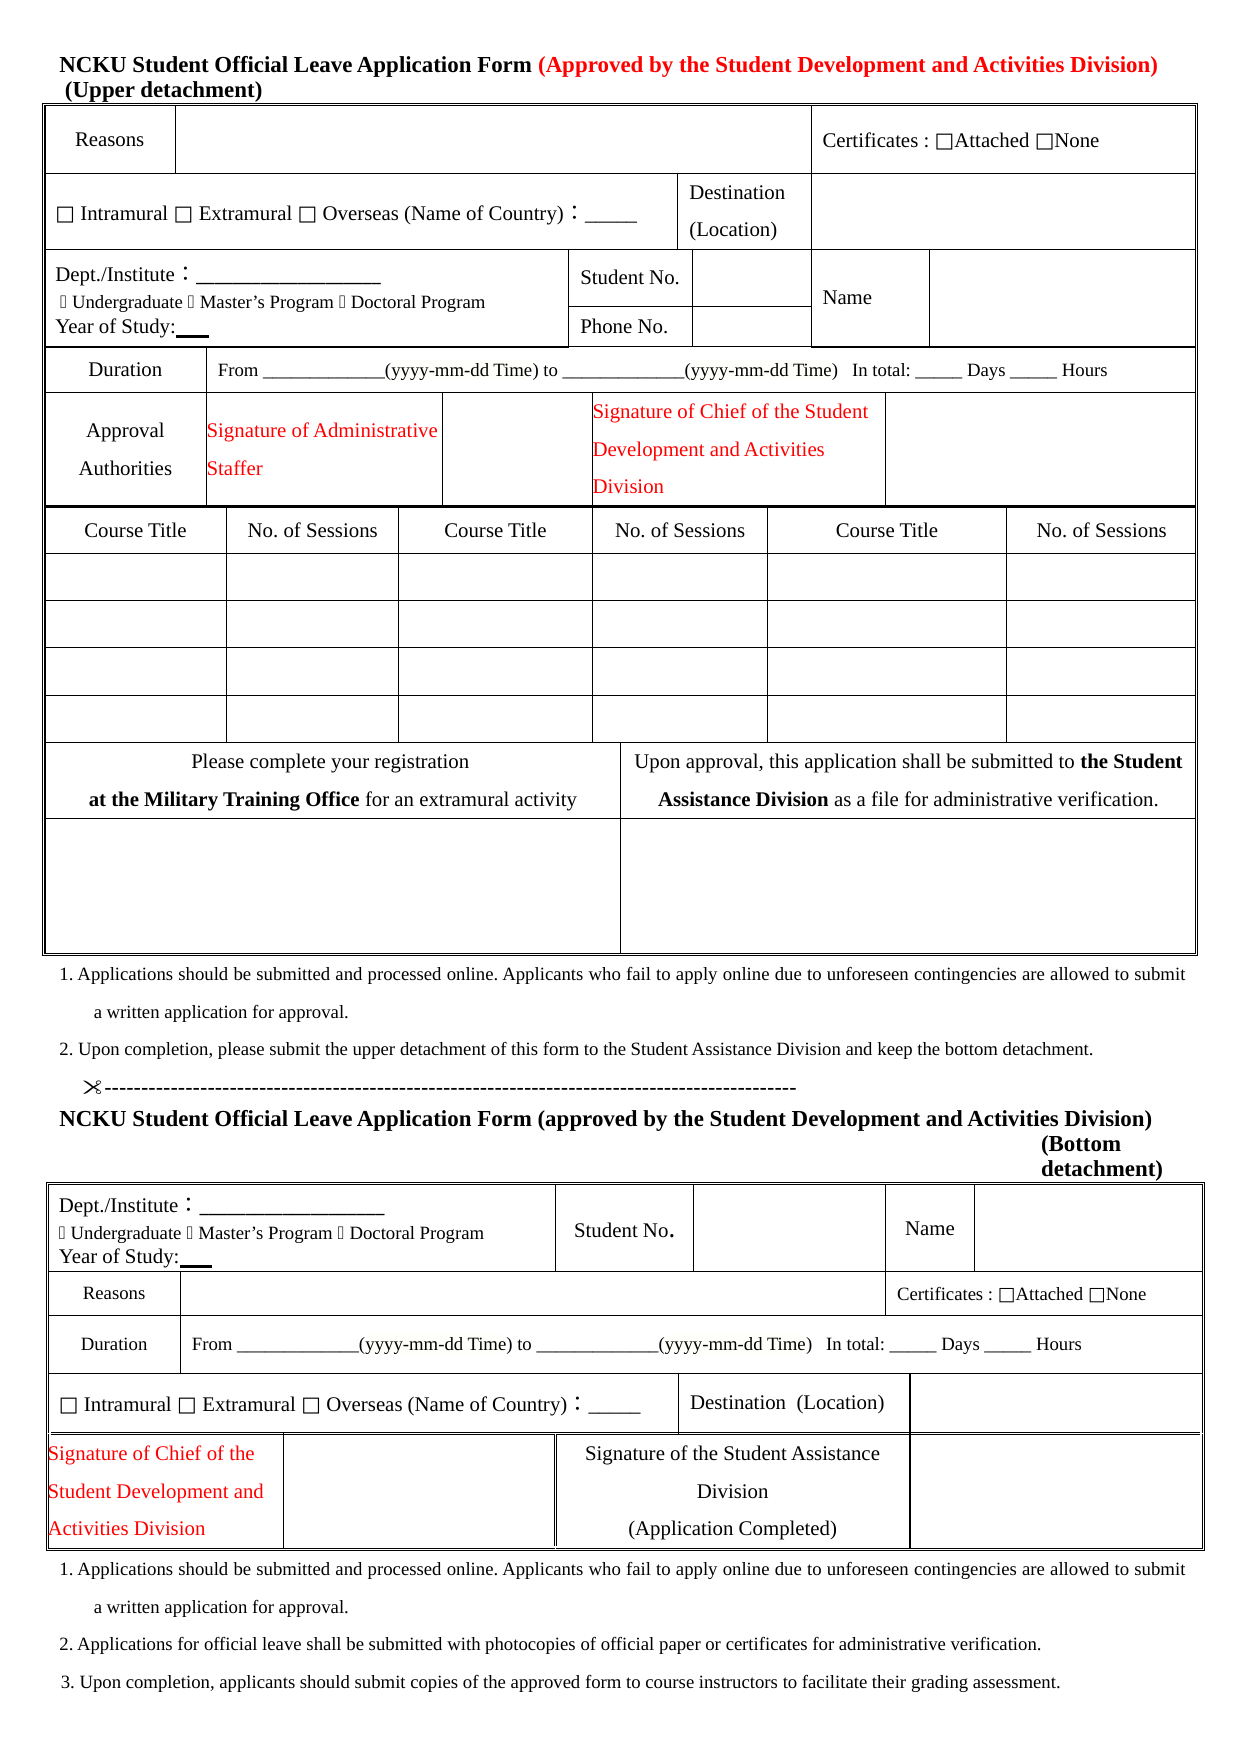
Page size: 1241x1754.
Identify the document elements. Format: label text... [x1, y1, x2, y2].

table_cell Duration [49, 1316, 180, 1373]
table_cell Course Title [768, 508, 1006, 553]
table_cell No. of Sessions [593, 508, 767, 553]
table_cell [593, 648, 767, 694]
table_header [975, 1185, 1202, 1271]
text 2. Upon completion, please submit the upper detachment of this form to the Student Assistance Division and keep the bottom detachment. ---------------------------------------------------------------------------------------------- [59, 1031, 1187, 1106]
table_cell Destination (Location) [679, 1374, 909, 1432]
table_cell [593, 696, 767, 742]
table_cell [1007, 601, 1195, 647]
table_header Reasons [46, 106, 175, 172]
table_header [694, 1185, 885, 1271]
table_header Certificates : □Attached □None [812, 106, 1195, 172]
table_cell Signature of the Student Assistance Division (Application Completed) [555, 1435, 909, 1548]
table_cell Certificates : □Attached □None [886, 1272, 1202, 1315]
table_cell No. of Sessions [227, 508, 398, 553]
table_cell [768, 554, 1006, 600]
table_cell Phone No. [569, 307, 692, 346]
table_cell [227, 696, 398, 742]
table_cell [1007, 554, 1195, 600]
table_cell □ Intramural □ Extramural □ Overseas (Name of Country)：_____ [49, 1374, 678, 1432]
text 1. Applications should be submitted and processed online. Applicants who fail to apply online due to unforeseen contingencies are allowed to submit a written application for approval. [59, 1551, 1187, 1626]
table_header [176, 106, 811, 172]
table_cell [593, 554, 767, 600]
table_cell [593, 601, 767, 647]
table_cell Destination (Location) [678, 174, 811, 248]
table_cell [886, 393, 1195, 505]
table_cell [693, 307, 811, 346]
table_cell [399, 696, 592, 742]
text NCKU Student Official Leave Application Form (Approved by the Student Development and Activities Division) [59, 52, 1211, 77]
table_header Dept./Institute：____________________  Undergraduate  Master’s Program  Doctoral Program Year of Study: [49, 1185, 555, 1271]
text 3. Upon completion, applicants should submit copies of the approved form to course instructors to facilitate their grading assessment. [61, 1663, 1187, 1701]
table_cell Signature of Chief of the Student Development and Activities Division [48, 1432, 283, 1548]
table_cell Name [812, 250, 929, 346]
table_cell [227, 648, 398, 694]
table_cell Approval Authorities [46, 393, 206, 505]
table_cell [399, 601, 592, 647]
table_cell [46, 819, 620, 952]
table_cell [768, 648, 1006, 694]
text 1. Applications should be submitted and processed online. Applicants who fail to apply online due to unforeseen contingencies are allowed to submit a written application for approval. [59, 956, 1187, 1031]
table_cell [1007, 696, 1195, 742]
table_cell Signature of Chief of the Student Development and Activities Division [593, 393, 885, 505]
table_cell [768, 601, 1006, 647]
table_cell [46, 648, 226, 694]
table_cell [621, 819, 1195, 952]
table_cell [284, 1435, 555, 1548]
table_cell Duration [46, 348, 206, 392]
text 2. Applications for official leave shall be submitted with photocopies of official paper or certificates for administrative verification. [59, 1626, 1187, 1663]
table_cell [812, 174, 1195, 248]
table_cell [399, 554, 592, 600]
table_cell [46, 554, 226, 600]
table_cell Upon approval, this application shall be submitted to the Student Assistance Division as a file for administrative verification. [621, 743, 1195, 818]
table_cell [227, 554, 398, 600]
table_cell Please complete your registration at the Military Training Office for an extramural activity [46, 743, 620, 818]
table_cell [911, 1374, 1202, 1432]
table_cell [911, 1432, 1204, 1548]
table_cell [227, 601, 398, 647]
table_header Student No. [556, 1185, 693, 1271]
table_cell [46, 601, 226, 647]
table_cell Dept./Institute：____________________  Undergraduate  Master’s Program  Doctoral Program Year of Study: [46, 250, 568, 346]
table_cell [399, 648, 592, 694]
table_cell Course Title [399, 508, 592, 553]
table_cell Reasons [49, 1272, 180, 1315]
table_cell □ Intramural □ Extramural □ Overseas (Name of Country)：_____ [46, 174, 677, 248]
table_cell [693, 250, 811, 306]
text NCKU Student Official Leave Application Form (approved by the Student Development and Activities Division) (Bottom detachment) [59, 1106, 1211, 1182]
table_cell Signature of Administrative Staffer [207, 393, 442, 505]
table_cell From _____________(yyyy-mm-dd Time) to _____________(yyyy-mm-dd Time) In total: _____ Days _____ Hours [207, 347, 1195, 392]
table_cell [443, 393, 592, 505]
table_cell Student No. [569, 250, 692, 306]
table_cell [930, 250, 1195, 346]
table_header Name [886, 1185, 974, 1271]
table_cell From _____________(yyyy-mm-dd Time) to _____________(yyyy-mm-dd Time) In total: _____ Days _____ Hours [181, 1316, 1202, 1373]
table_cell No. of Sessions [1007, 508, 1195, 553]
table_cell [1007, 648, 1195, 694]
table_cell Course Title [46, 508, 226, 553]
text (Upper detachment) [59, 77, 1211, 103]
table_cell [46, 696, 226, 742]
table_cell [181, 1272, 885, 1315]
table_cell [768, 696, 1006, 742]
